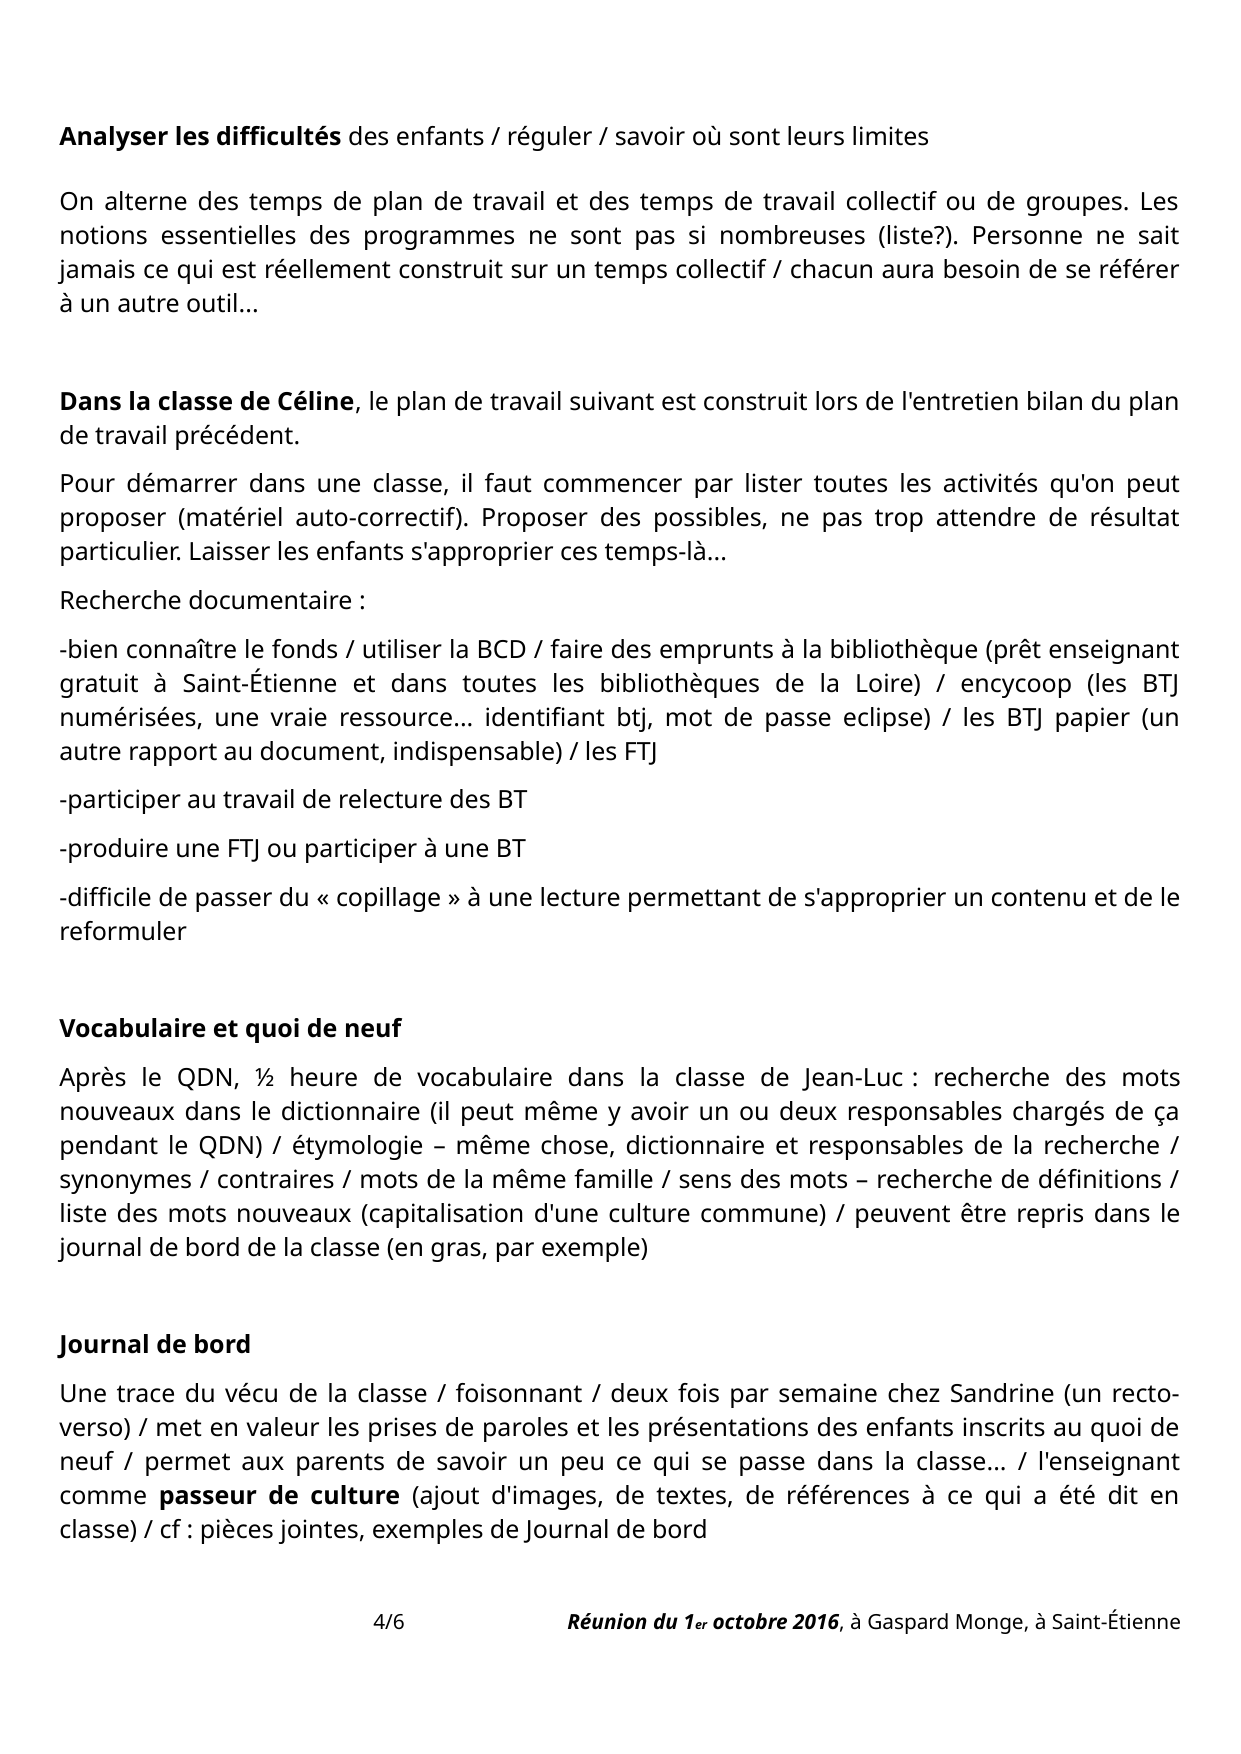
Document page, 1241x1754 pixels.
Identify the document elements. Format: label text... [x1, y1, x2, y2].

text -bien connaître le fonds / utiliser la BCD / faire des emprunts à la bibliothèque (prêt enseignant gratuit à Saint-Étienne et dans toutes les bibliothèques de la Loire) / encycoop (les BTJ numérisées, une vraie ressource... identifiant btj, mot de passe eclipse) / les BTJ papier (un autre rapport au document, indispensable) / les FTJ [59, 631, 1181, 768]
text -produire une FTJ ou participer à une BT [59, 831, 1181, 865]
text On alterne des temps de plan de travail et des temps de travail collectif ou de groupes. Les notions essentielles des programmes ne sont pas si nombreuses (liste?). Personne ne sait jamais ce qui est réellement construit sur un temps collectif / chacun aura besoin de se référer à un autre outil... [59, 184, 1181, 320]
text Vocabulaire et quoi de neuf [59, 1011, 1181, 1045]
text Après le QDN, ½ heure de vocabulaire dans la classe de Jean-Luc : recherche des mots nouveaux dans le dictionnaire (il peut même y avoir un ou deux responsables chargés de ça pendant le QDN) / étymologie – même chose, dictionnaire et responsables de la recherche / synonymes / contraires / mots de la même famille / sens des mots – recherche de définitions / liste des mots nouveaux (capitalisation d'une culture commune) / peuvent être repris dans le journal de bord de la classe (en gras, par exemple) [59, 1059, 1181, 1264]
text Recherche documentaire : [59, 583, 1181, 617]
text Une trace du vécu de la classe / foisonnant / deux fois par semaine chez Sandrine (un recto-verso) / met en valeur les prises de paroles et les présentations des enfants inscrits au quoi de neuf / permet aux parents de savoir un peu ce qui se passe dans la classe... / l'enseignant comme passeur de culture (ajout d'images, de textes, de références à ce qui a été dit en classe) / cf : pièces jointes, exemples de Journal de bord [59, 1376, 1181, 1546]
text Pour démarrer dans une classe, il faut commencer par lister toutes les activités qu'on peut proposer (matériel auto-correctif). Proposer des possibles, ne pas trop attendre de résultat particulier. Laisser les enfants s'approprier ces temps-là... [59, 466, 1181, 568]
text Analyser les difficultés des enfants / réguler / savoir où sont leurs limites [59, 118, 1181, 152]
text -difficile de passer du « copillage » à une lecture permettant de s'approprier un contenu et de le reformuler [59, 879, 1181, 948]
text -participer au travail de relecture des BT [59, 782, 1181, 816]
text Journal de bord [59, 1327, 1181, 1361]
text Dans la classe de Céline, le plan de travail suivant est construit lors de l'entretien bilan du plan de travail précédent. [59, 383, 1181, 451]
